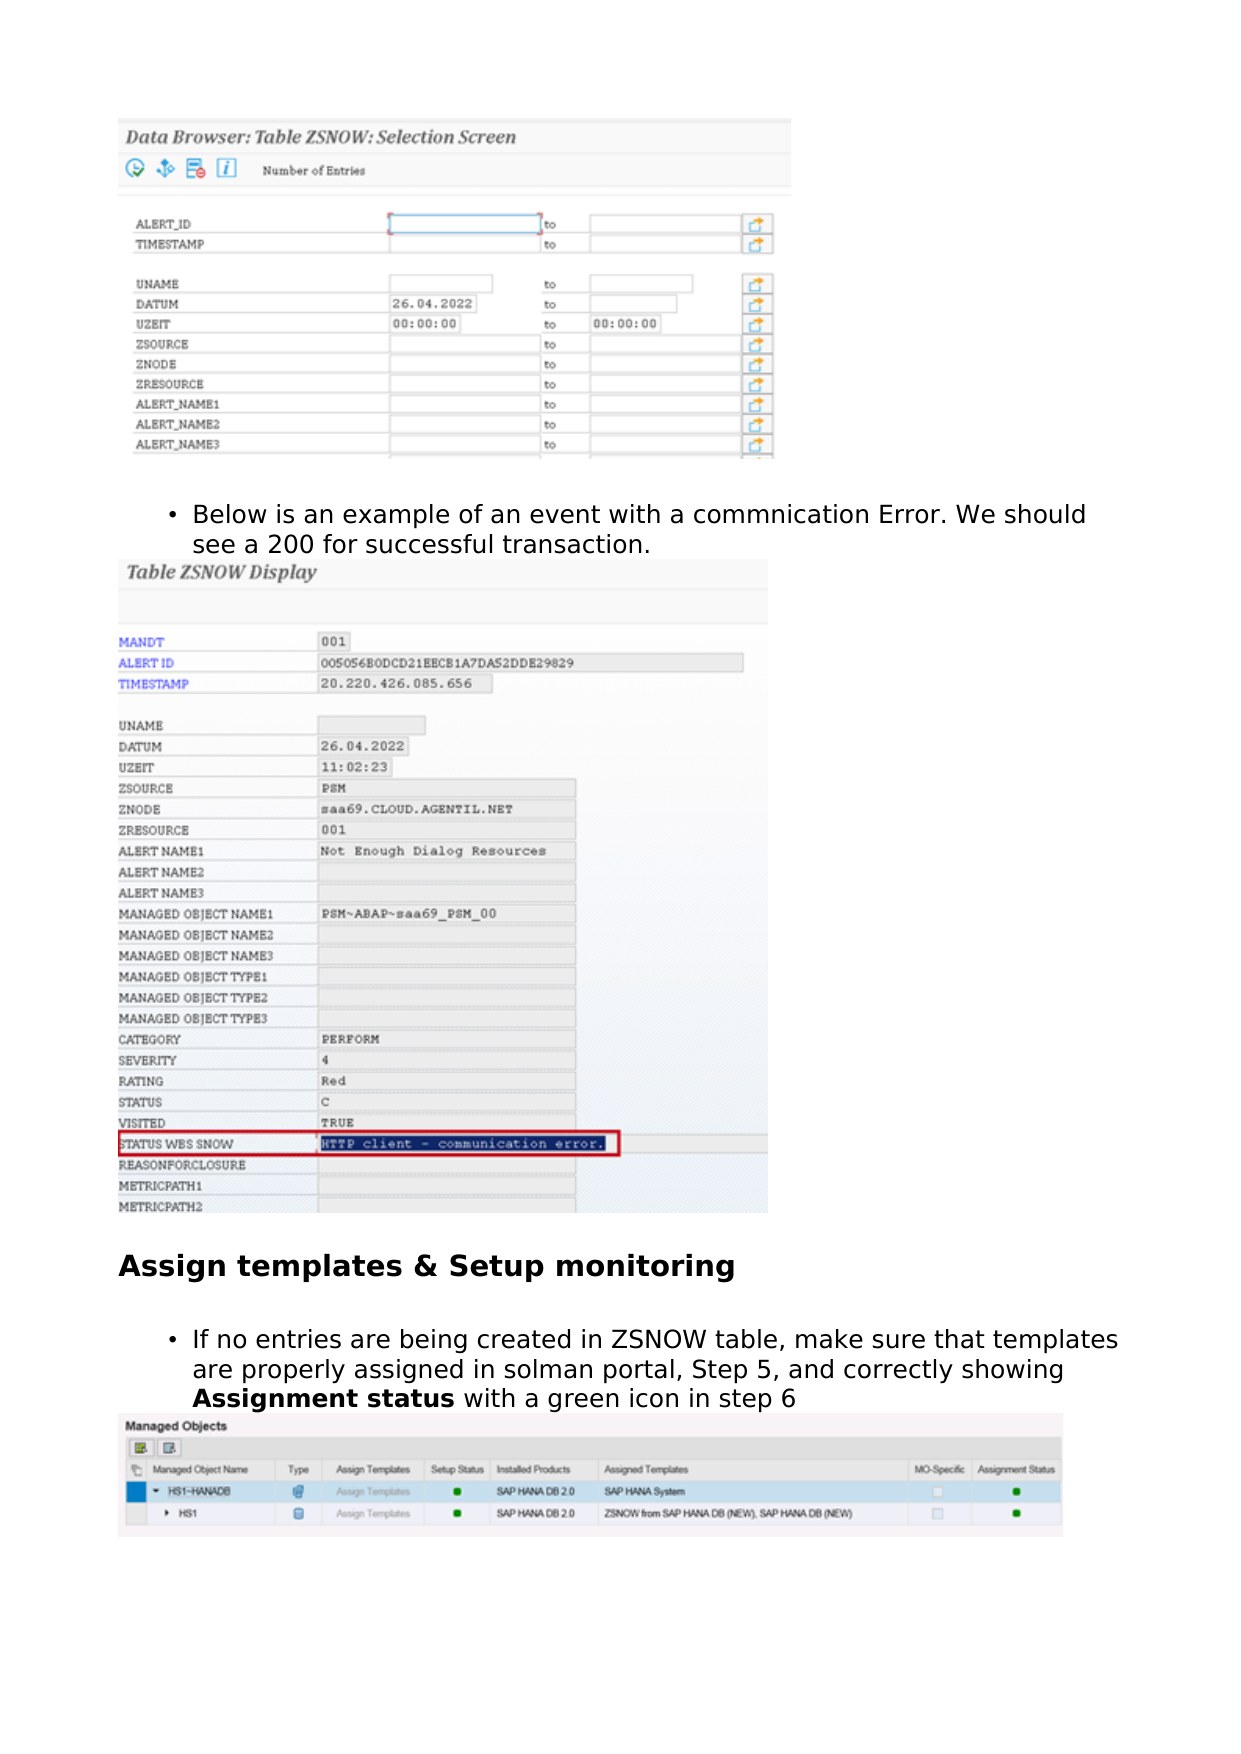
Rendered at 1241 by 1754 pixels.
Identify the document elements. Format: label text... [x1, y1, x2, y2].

picture [118, 118, 792, 459]
list Below is an example of an event with a commnication Error. We should see a 200 for successful transaction. [177, 501, 1122, 559]
list If no entries are being created in ZSNOW table, make sure that templates are properly assigned in solman portal, Step 5, and correctly showing Assignment status with a green icon in step 6 [177, 1326, 1122, 1413]
subtitle Assign templates & Setup monitoring [118, 1250, 1122, 1284]
picture [118, 559, 769, 1213]
picture [118, 1413, 1064, 1537]
